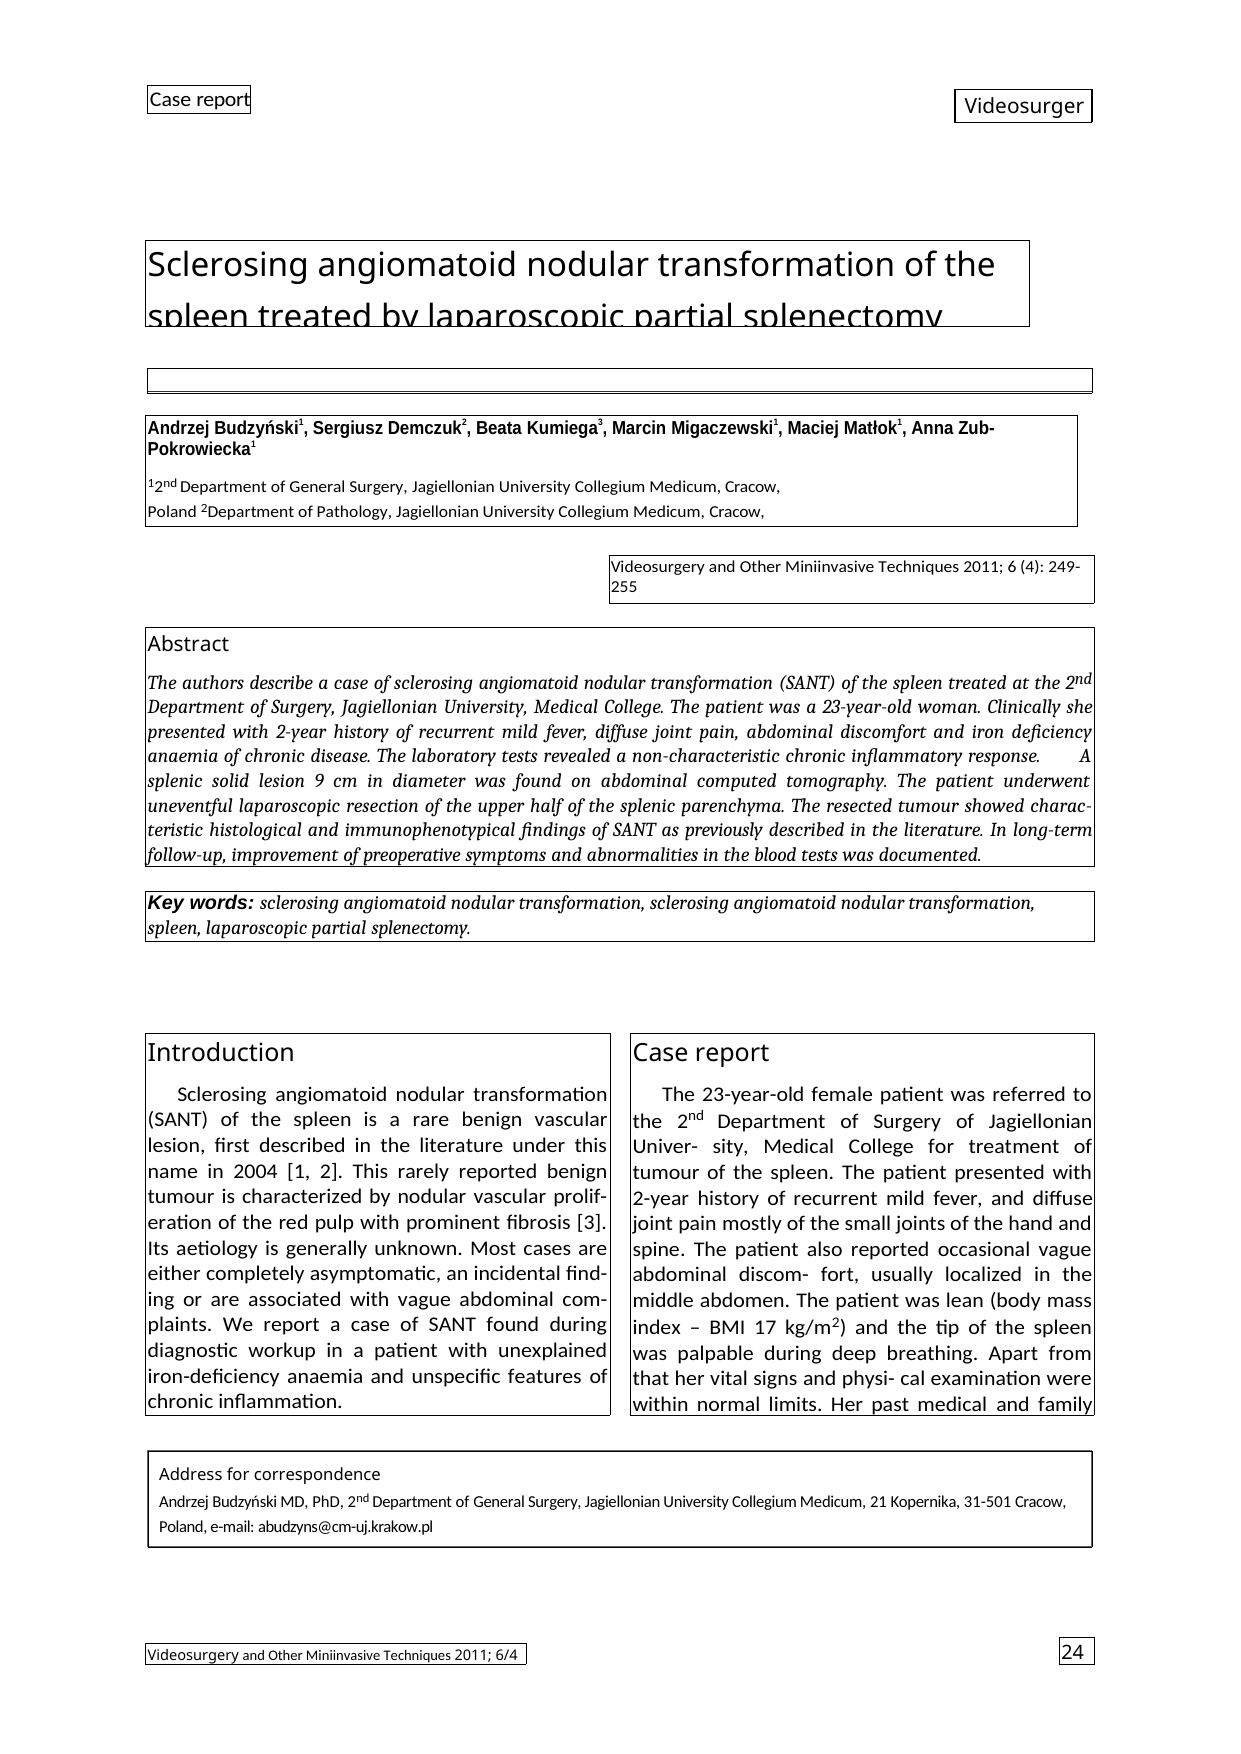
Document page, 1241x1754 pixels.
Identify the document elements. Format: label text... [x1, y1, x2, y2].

text 12nd Department of General Surgery, Jagiellonian University Collegium Medicum, Cracow, Poland 2Department of Pathology, Jagiellonian University Collegium Medicum, Cracow, Poland 3Podkarpacki Centre of Oncology, Brzozów, Poland [147, 472, 817, 526]
text Andrzej Budzyński1, Sergiusz Demczuk2, Beata Kumiega3, Marcin Migaczewski1, Maciej Matłok1, Anna Zub-Pokrowiecka1 [147, 416, 1077, 459]
text Andrzej Budzyński MD, PhD, 2nd Department of General Surgery, Jagiellonian University Collegium Medicum, 21 Kopernika, 31-501 Cracow, Poland, e-mail: abudzyns@cm-uj.krakow.pl [159, 1490, 1092, 1536]
text Introduction [147, 1034, 610, 1068]
text Address for correspondence [159, 1462, 1092, 1485]
text Key words: sclerosing angiomatoid nodular transformation, sclerosing angiomatoid nodular transformation, spleen, laparoscopic partial splenectomy. [147, 892, 1093, 939]
text 249 [1061, 1639, 1094, 1664]
text Videosurgery and Other Miniinvasive Techniques 2011; 6/4 [147, 1644, 526, 1664]
text The 23-year-old female patient was referred to the 2nd Department of Surgery of Jagiellonian Univer- sity, Medical College for treatment of tumour of the spleen. The patient presented with 2-year history of recurrent mild fever, and diffuse joint pain mostly of the small joints of the hand and spine. The patient also reported occasional vague abdominal discom- fort, usually localized in the middle abdomen. The patient was lean (body mass index – BMI 17 kg/m2) and the tip of the spleen was palpable during deep breathing. Apart from that her vital signs and physi- cal examination were within normal limits. Her past medical and family history were also unremarkable. [632, 1081, 1092, 1415]
text Videosurgery and Other Miniinvasive Techniques 2011; 6 (4): 249-255 [611, 556, 1094, 597]
text Case report [149, 86, 250, 112]
text Sclerosing angiomatoid nodular transformation of the spleen treated by laparoscopic partial splenectomy [147, 241, 1028, 326]
text Videosurgery [964, 91, 1092, 122]
text Case report [632, 1034, 1094, 1068]
text Abstract [147, 629, 1094, 657]
text The authors describe a case of sclerosing angiomatoid nodular transformation (SANT) of the spleen treated at the 2nd Department of Surgery, Jagiellonian University, Medical College. The patient was a 23-year-old woman. Clinically she presented with 2-year history of recurrent mild fever, diffuse joint pain, abdominal discomfort and iron deficiency anaemia of chronic disease. The laboratory tests revealed a non-characteristic chronic inflammatory response. A splenic solid lesion 9 cm in diameter was found on abdominal computed tomography. The patient underwent uneventful laparoscopic resection of the upper half of the splenic parenchyma. The resected tumour showed charac- teristic histological and immunophenotypical findings of SANT as previously described in the literature. In long-term follow-up, improvement of preoperative symptoms and abnormalities in the blood tests was documented. [147, 669, 1093, 866]
text Sclerosing angiomatoid nodular transformation (SANT) of the spleen is a rare benign vascular lesion, first described in the literature under this name in 2004 [1, 2]. This rarely reported benign tumour is characterized by nodular vascular prolif- eration of the red pulp with prominent fibrosis [3]. Its aetiology is generally unknown. Most cases are either completely asymptomatic, an incidental find- ing or are associated with vague abdominal com- plaints. We report a case of SANT found during diagnostic workup in a patient with unexplained iron-deficiency anaemia and unspecific features of chronic inflammation. [147, 1081, 608, 1414]
